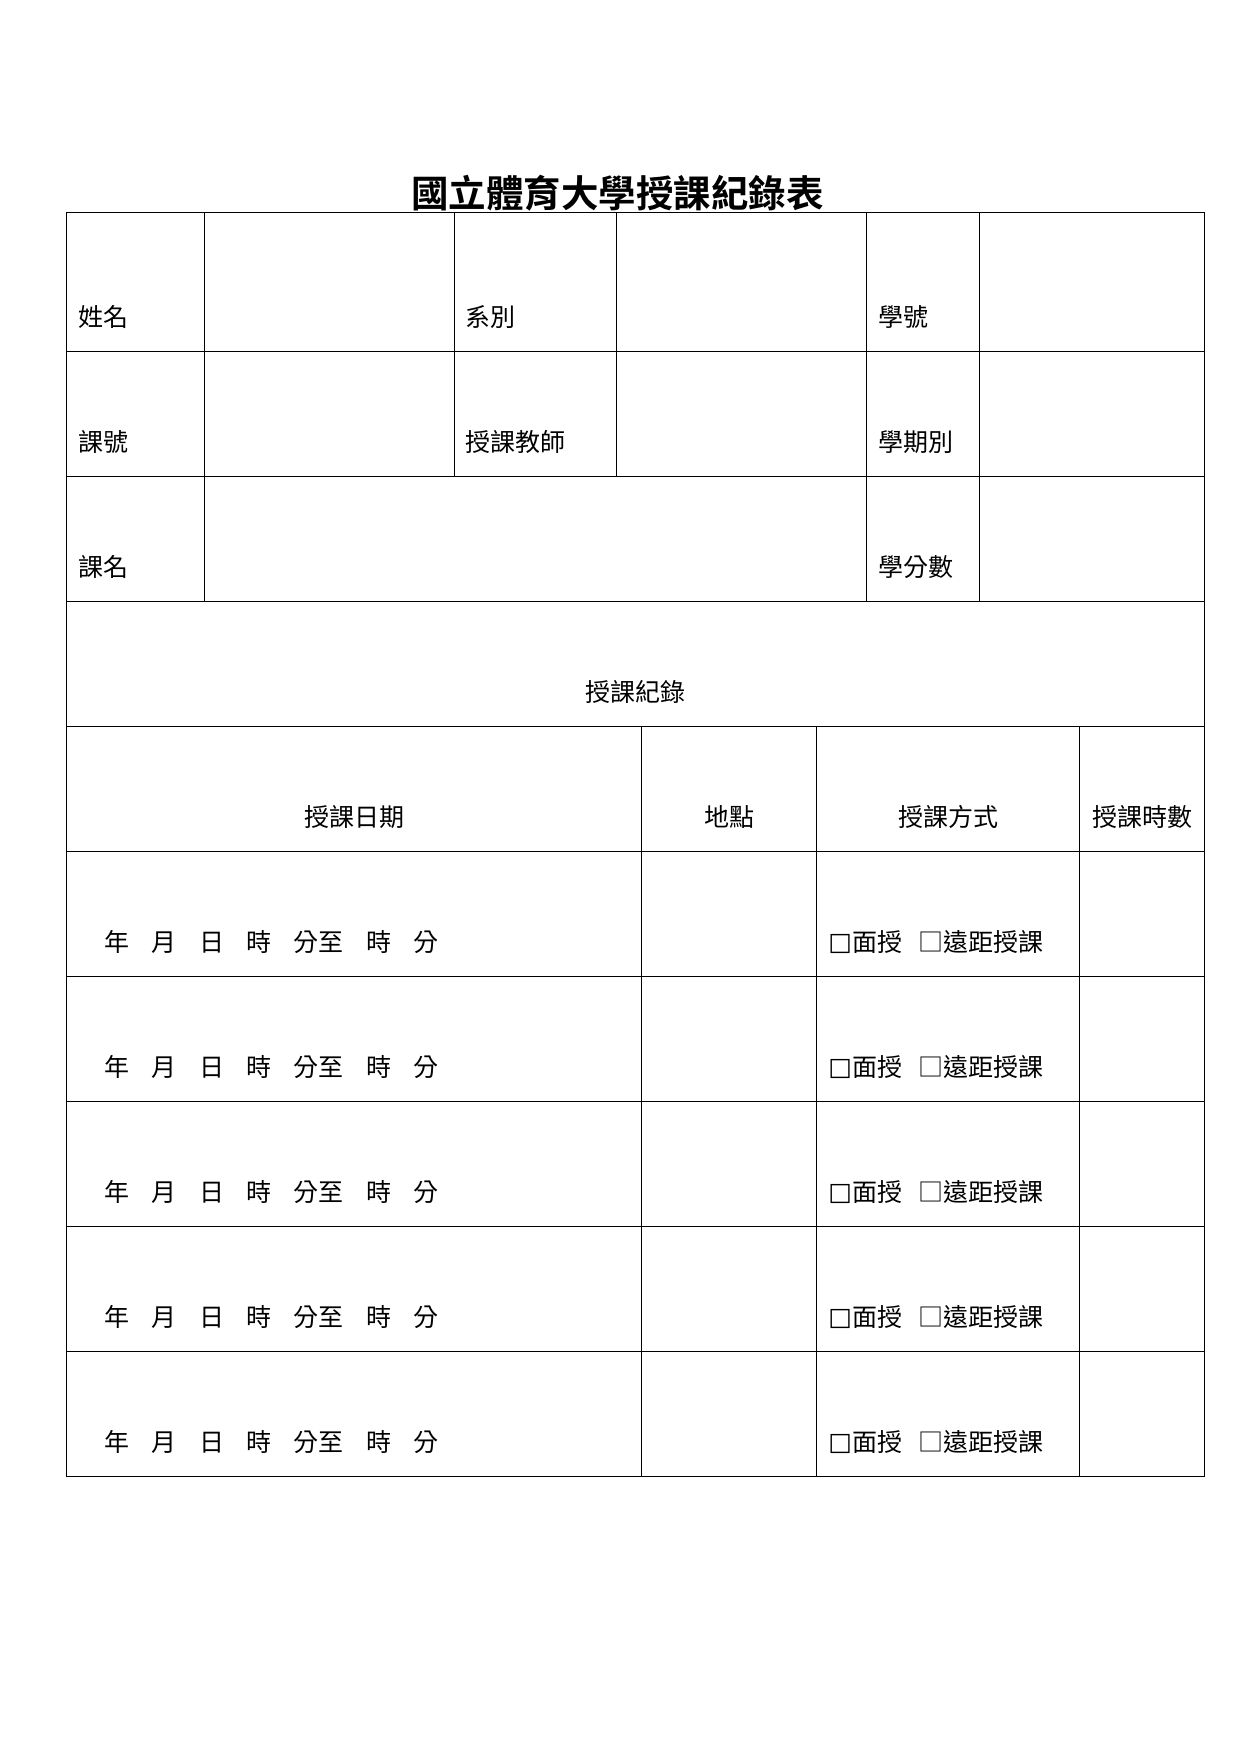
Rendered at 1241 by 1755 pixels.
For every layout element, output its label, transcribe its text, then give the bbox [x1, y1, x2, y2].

table_cell 課名 [67, 477, 204, 601]
table_cell [1080, 1102, 1204, 1226]
table_header 姓名 [67, 213, 204, 351]
table_cell □面授 □遠距授課 [817, 1227, 1079, 1351]
table_cell [617, 352, 866, 476]
table_cell [1080, 977, 1204, 1101]
table_cell 年 月 日 時 分至 時 分 [67, 1102, 641, 1226]
table_header [205, 213, 454, 351]
table_header 系別 [455, 213, 616, 351]
table_cell [205, 477, 866, 601]
table_cell 授課時數 [1080, 727, 1204, 851]
table_cell 年 月 日 時 分至 時 分 [67, 1352, 641, 1476]
table_header [617, 213, 866, 351]
table_cell [1080, 1227, 1204, 1351]
table_cell [642, 977, 816, 1101]
table_header [980, 213, 1204, 351]
table_cell 年 月 日 時 分至 時 分 [67, 977, 641, 1101]
table_cell [642, 1227, 816, 1351]
table_cell □面授 □遠距授課 [817, 1352, 1079, 1476]
table_cell 授課教師 [455, 352, 616, 476]
table_cell [1080, 1352, 1204, 1476]
table_cell [980, 352, 1204, 476]
table_cell [642, 1352, 816, 1476]
table_header 學號 [867, 213, 979, 351]
table_cell □面授 □遠距授課 [817, 977, 1079, 1101]
table_cell [980, 477, 1204, 601]
table_cell 地點 [642, 727, 816, 851]
table_cell 授課方式 [817, 727, 1079, 851]
table_cell [642, 852, 816, 976]
table_cell [1080, 852, 1204, 976]
table_cell 年 月 日 時 分至 時 分 [67, 852, 641, 976]
text 國立體育大學授課紀錄表 [118, 149, 1116, 212]
table_cell □面授 □遠距授課 [817, 1102, 1079, 1226]
table_cell 年 月 日 時 分至 時 分 [67, 1227, 641, 1351]
table_cell 課號 [67, 352, 204, 476]
table_cell 學分數 [867, 477, 979, 601]
table_cell [205, 352, 454, 476]
table_cell 學期別 [867, 352, 979, 476]
table_cell □面授 □遠距授課 [817, 852, 1079, 976]
table_cell 授課日期 [67, 727, 641, 851]
table_cell [642, 1102, 816, 1226]
table_cell 授課紀錄 [67, 602, 1204, 726]
